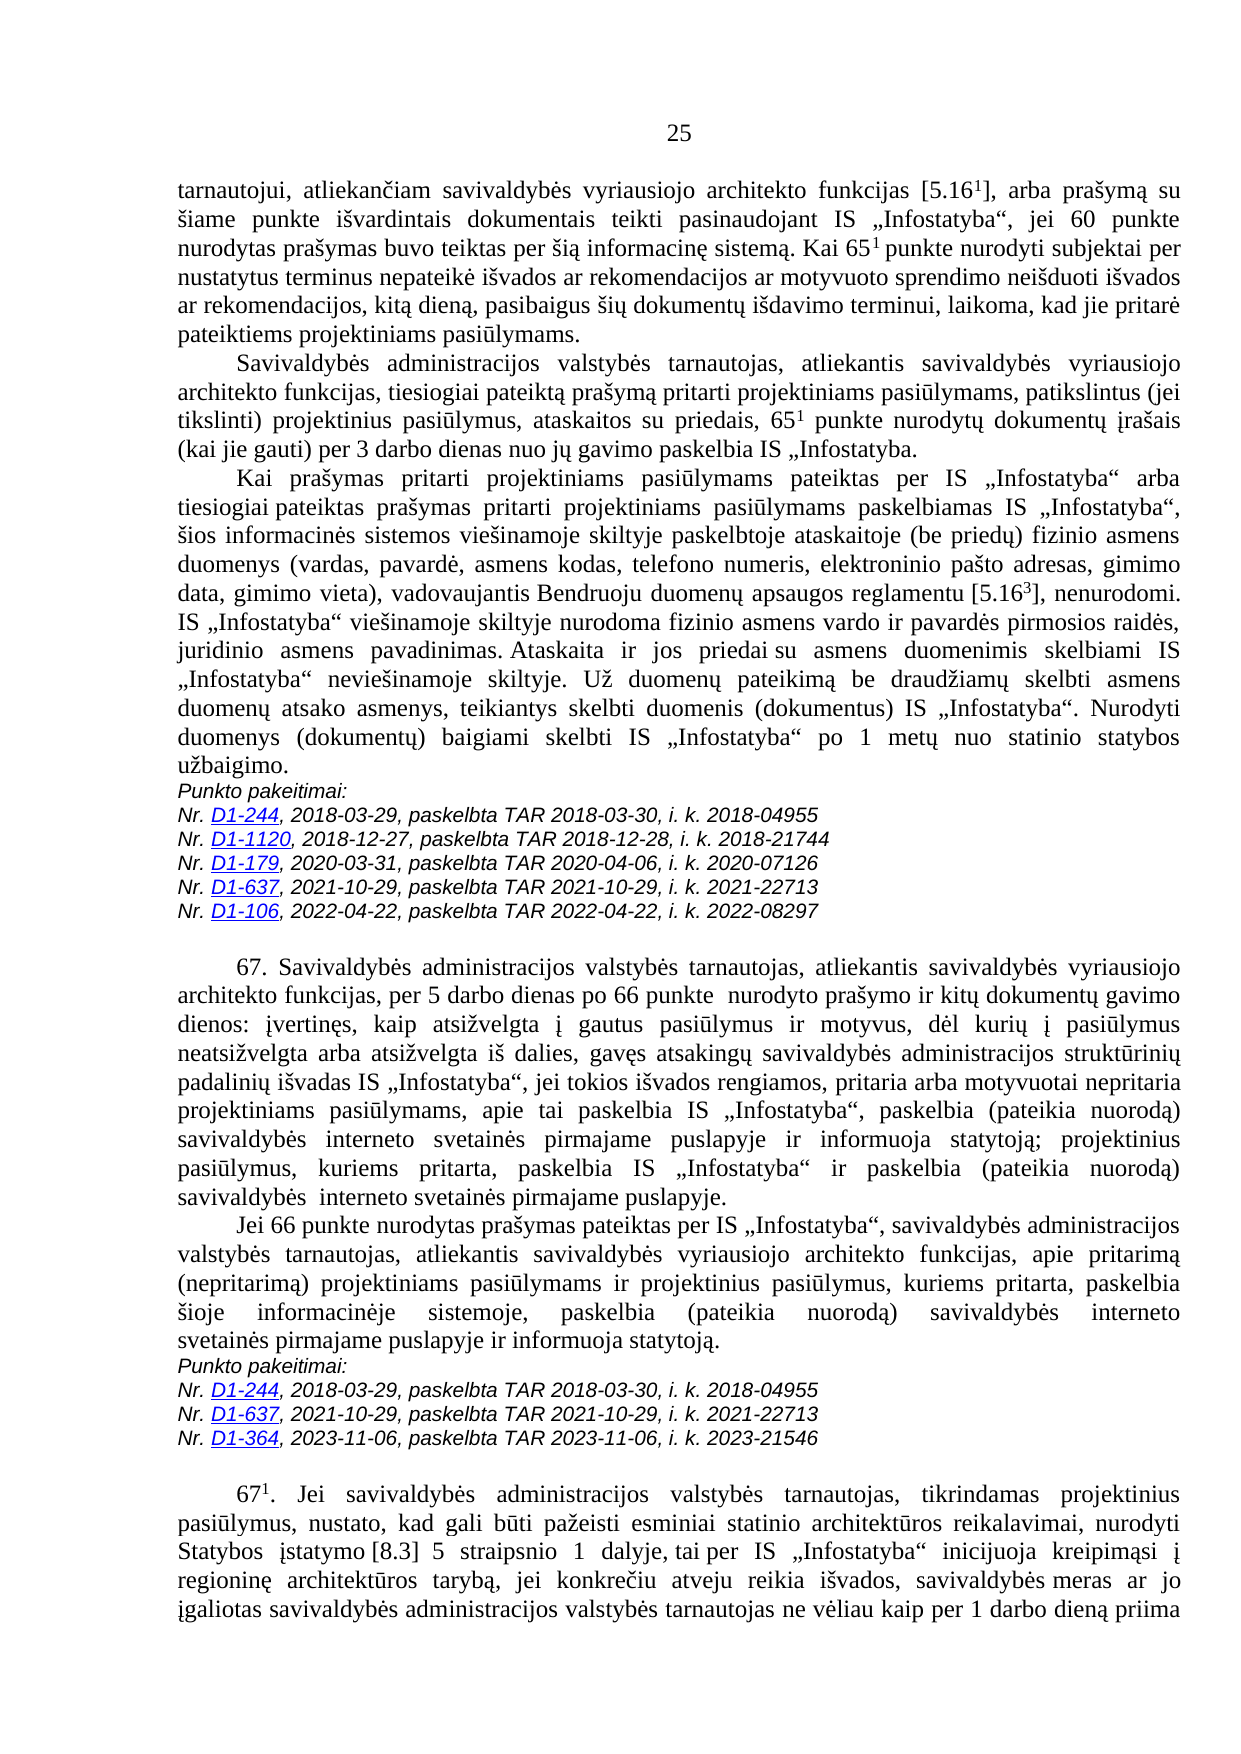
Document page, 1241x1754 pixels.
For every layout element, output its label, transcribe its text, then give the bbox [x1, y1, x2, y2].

text Nr. D1-244, 2018-03-29, paskelbta TAR 2018-03-30, i. k. 2018-04955 [177, 803, 1181, 827]
text Kai prašymas pritarti projektiniams pasiūlymams pateiktas per IS „Infostatyba“ arba tiesiogiai pateiktas prašymas pritarti projektiniams pasiūlymams paskelbiamas IS „Infostatyba“, šios informacinės sistemos viešinamoje skiltyje paskelbtoje ataskaitoje (be priedų) fizinio asmens duomenys (vardas, pavardė, asmens kodas, telefono numeris, elektroninio pašto adresas, gimimo data, gimimo vieta), vadovaujantis Bendruoju duomenų apsaugos reglamentu [5.163], nenurodomi. IS „Infostatyba“ viešinamoje skiltyje nurodoma fizinio asmens vardo ir pavardės pirmosios raidės, juridinio asmens pavadinimas. Ataskaita ir jos priedai su asmens duomenimis skelbiami IS „Infostatyba“ neviešinamoje skiltyje. Už duomenų pateikimą be draudžiamų skelbti asmens duomenų atsako asmenys, teikiantys skelbti duomenis (dokumentus) IS „Infostatyba“. Nurodyti duomenys (dokumentų) baigiami skelbti IS „Infostatyba“ po 1 metų nuo statinio statybos užbaigimo. [177, 463, 1181, 779]
text Savivaldybės administracijos valstybės tarnautojas, atliekantis savivaldybės vyriausiojo architekto funkcijas, tiesiogiai pateiktą prašymą pritarti projektiniams pasiūlymams, patikslintus (jei tikslinti) projektinius pasiūlymus, ataskaitos su priedais, 651 punkte nurodytų dokumentų įrašais (kai jie gauti) per 3 darbo dienas nuo jų gavimo paskelbia IS „Infostatyba. [177, 348, 1181, 463]
text Punkto pakeitimai: [177, 1354, 1181, 1378]
text Punkto pakeitimai: [177, 779, 1181, 803]
text Jei 66 punkte nurodytas prašymas pateiktas per IS „Infostatyba“, savivaldybės administracijos valstybės tarnautojas, atliekantis savivaldybės vyriausiojo architekto funkcijas, apie pritarimą (nepritarimą) projektiniams pasiūlymams ir projektinius pasiūlymus, kuriems pritarta, paskelbia šioje informacinėje sistemoje, paskelbia (pateikia nuorodą) savivaldybės interneto svetainės pirmajame puslapyje ir informuoja statytoją. [177, 1211, 1181, 1354]
text Nr. D1-1120, 2018-12-27, paskelbta TAR 2018-12-28, i. k. 2018-21744 [177, 827, 1181, 851]
text Nr. D1-637, 2021-10-29, paskelbta TAR 2021-10-29, i. k. 2021-22713 [177, 875, 1181, 899]
text Nr. D1-637, 2021-10-29, paskelbta TAR 2021-10-29, i. k. 2021-22713 [177, 1402, 1181, 1426]
text 67. Savivaldybės administracijos valstybės tarnautojas, atliekantis savivaldybės vyriausiojo architekto funkcijas, per 5 darbo dienas po 66 punkte nurodyto prašymo ir kitų dokumentų gavimo dienos: įvertinęs, kaip atsižvelgta į gautus pasiūlymus ir motyvus, dėl kurių į pasiūlymus neatsižvelgta arba atsižvelgta iš dalies, gavęs atsakingų savivaldybės administracijos struktūrinių padalinių išvadas IS „Infostatyba“, jei tokios išvados rengiamos, pritaria arba motyvuotai nepritaria projektiniams pasiūlymams, apie tai paskelbia IS „Infostatyba“, paskelbia (pateikia nuorodą) savivaldybės interneto svetainės pirmajame puslapyje ir informuoja statytoją; projektinius pasiūlymus, kuriems pritarta, paskelbia IS „Infostatyba“ ir paskelbia (pateikia nuorodą) savivaldybės interneto svetainės pirmajame puslapyje. [177, 952, 1181, 1211]
text Nr. D1-179, 2020-03-31, paskelbta TAR 2020-04-06, i. k. 2020-07126 [177, 851, 1181, 875]
text Nr. D1-364, 2023-11-06, paskelbta TAR 2023-11-06, i. k. 2023-21546 [177, 1426, 1181, 1450]
text Nr. D1-106, 2022-04-22, paskelbta TAR 2022-04-22, i. k. 2022-08297 [177, 899, 1181, 923]
text 671. Jei savivaldybės administracijos valstybės tarnautojas, tikrindamas projektinius pasiūlymus, nustato, kad gali būti pažeisti esminiai statinio architektūros reikalavimai, nurodyti Statybos įstatymo [8.3] 5 straipsnio 1 dalyje, tai per IS „Infostatyba“ inicijuoja kreipimąsi į regioninę architektūros tarybą, jei konkrečiu atveju reikia išvados, savivaldybės meras ar jo įgaliotas savivaldybės administracijos valstybės tarnautojas ne vėliau kaip per 1 darbo dieną priima [177, 1479, 1181, 1623]
text Nr. D1-244, 2018-03-29, paskelbta TAR 2018-03-30, i. k. 2018-04955 [177, 1378, 1181, 1402]
text tarnautojui, atliekančiam savivaldybės vyriausiojo architekto funkcijas [5.161], arba prašymą su šiame punkte išvardintais dokumentais teikti pasinaudojant IS „Infostatyba“, jei 60 punkte nurodytas prašymas buvo teiktas per šią informacinę sistemą. Kai 651 punkte nurodyti subjektai per nustatytus terminus nepateikė išvados ar rekomendacijos ar motyvuoto sprendimo neišduoti išvados ar rekomendacijos, kitą dieną, pasibaigus šių dokumentų išdavimo terminui, laikoma, kad jie pritarė pateiktiems projektiniams pasiūlymams. [177, 176, 1181, 348]
